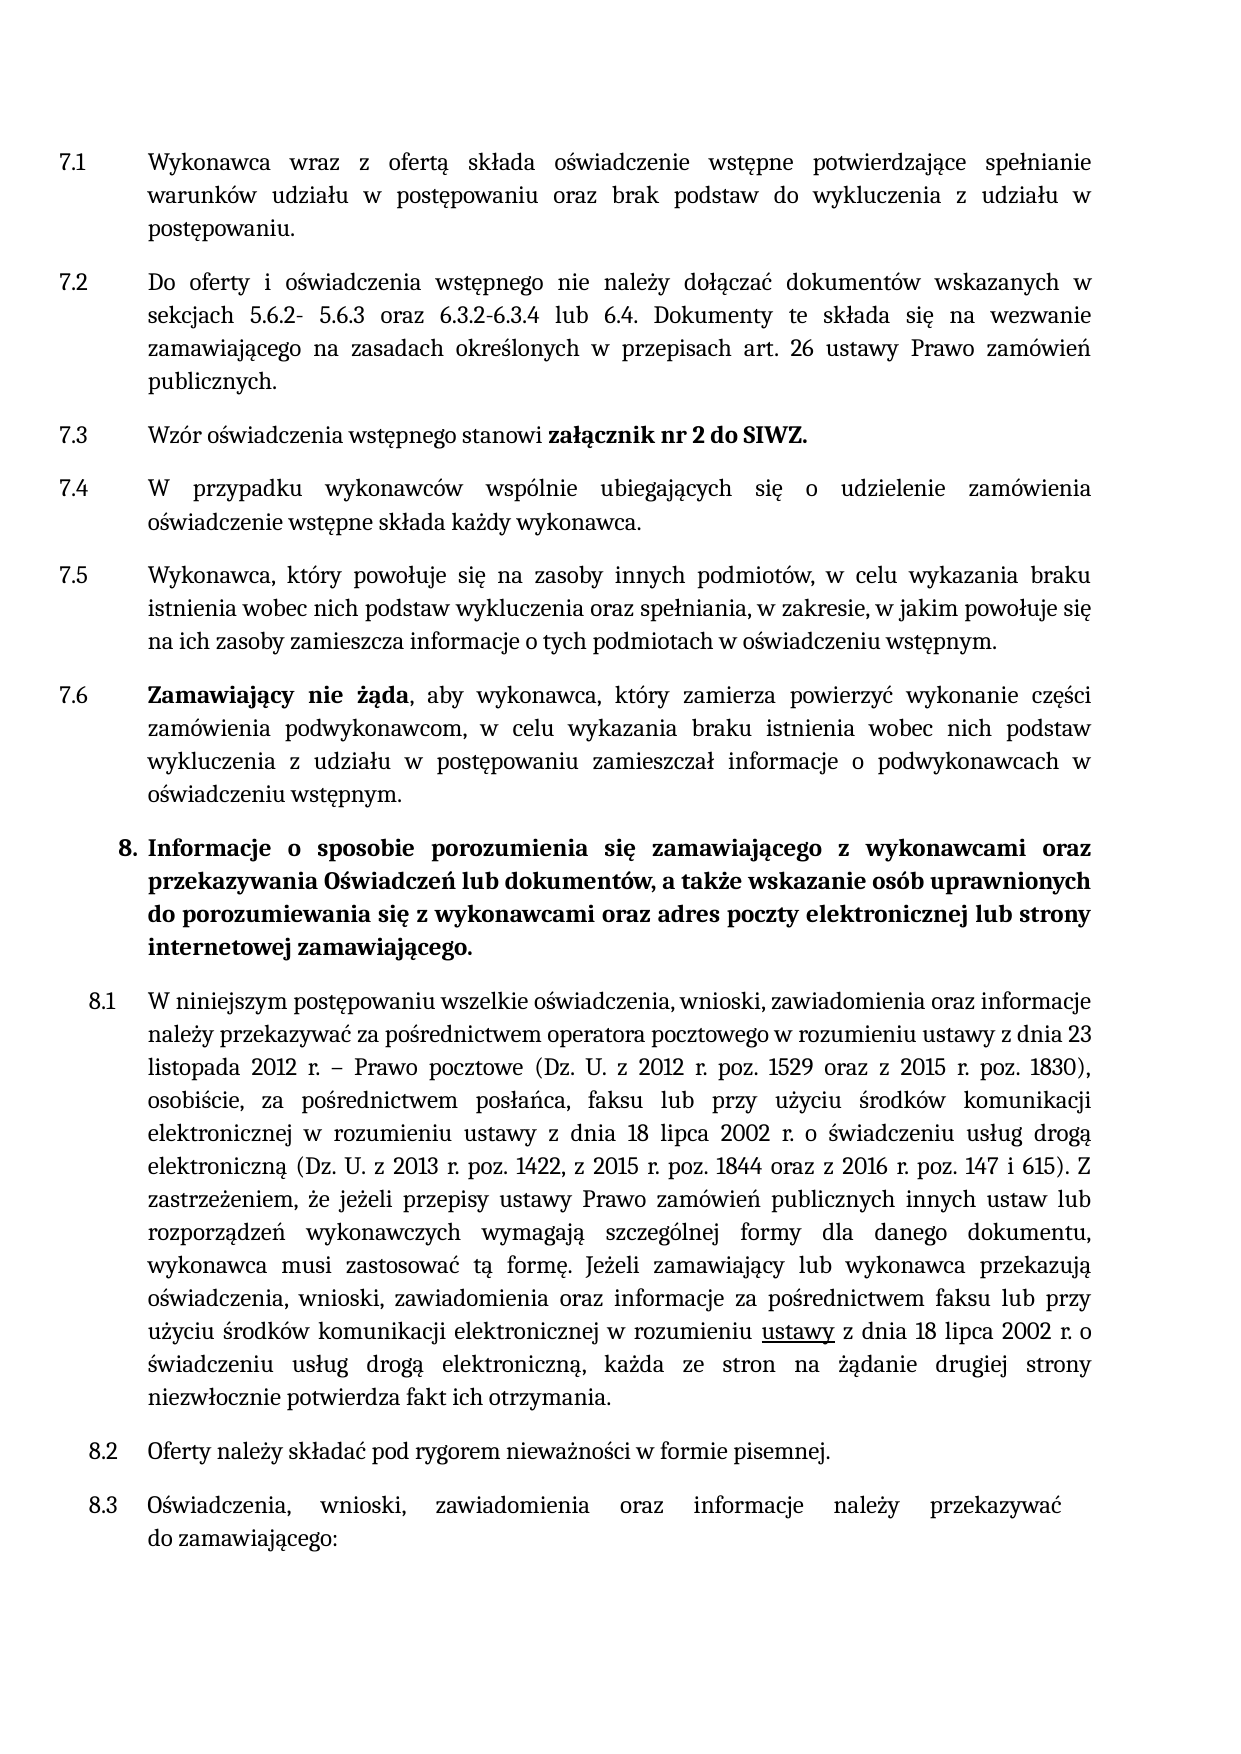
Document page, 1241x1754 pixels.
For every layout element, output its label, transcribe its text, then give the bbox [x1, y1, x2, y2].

text 8.2 Oferty należy składać pod rygorem nieważności w formie pisemnej. [89, 1437, 1092, 1466]
text 7.4 W przypadku wykonawców wspólnie ubiegających się o udzielenie zamówienia oświadczenie wstępne składa każdy wykonawca. [59, 474, 1092, 536]
text 7.3 Wzór oświadczenia wstępnego stanowi załącznik nr 2 do SIWZ. [59, 421, 1092, 449]
text 7.6 Zamawiający nie żąda, aby wykonawca, który zamierza powierzyć wykonanie części zamówienia podwykonawcom, w celu wykazania braku istnienia wobec nich podstaw wykluczenia z udziału w postępowaniu zamieszczał informacje o podwykonawcach w oświadczeniu wstępnym. [59, 681, 1092, 809]
text 8.1 W niniejszym postępowaniu wszelkie oświadczenia, wnioski, zawiadomienia oraz informacje należy przekazywać za pośrednictwem operatora pocztowego w rozumieniu ustawy z dnia 23 listopada 2012 r. – Prawo pocztowe (Dz. U. z 2012 r. poz. 1529 oraz z 2015 r. poz. 1830), osobiście, za pośrednictwem posłańca, faksu lub przy użyciu środków komunikacji elektronicznej w rozumieniu ustawy z dnia 18 lipca 2002 r. o świadczeniu usług drogą elektroniczną (Dz. U. z 2013 r. poz. 1422, z 2015 r. poz. 1844 oraz z 2016 r. poz. 147 i 615). Z zastrzeżeniem, że jeżeli przepisy ustawy Prawo zamówień publicznych innych ustaw lub rozporządzeń wykonawczych wymagają szczególnej formy dla danego dokumentu, wykonawca musi zastosować tą formę. Jeżeli zamawiający lub wykonawca przekazują oświadczenia, wnioski, zawiadomienia oraz informacje za pośrednictwem faksu lub przy użyciu środków komunikacji elektronicznej w rozumieniu ustawy z dnia 18 lipca 2002 r. o świadczeniu usług drogą elektroniczną, każda ze stron na żądanie drugiej strony niezwłocznie potwierdza fakt ich otrzymania. [89, 987, 1092, 1412]
text 8.3 Oświadczenia, wnioski, zawiadomienia oraz informacje należy przekazywać do zamawiającego: [89, 1491, 1092, 1553]
text 7.1 Wykonawca wraz z ofertą składa oświadczenie wstępne potwierdzające spełnianie warunków udziału w postępowaniu oraz brak podstaw do wykluczenia z udziału w postępowaniu. [59, 148, 1092, 242]
text 8. Informacje o sposobie porozumienia się zamawiającego z wykonawcami oraz przekazywania Oświadczeń lub dokumentów, a także wskazanie osób uprawnionych do porozumiewania się z wykonawcami oraz adres poczty elektronicznej lub strony internetowej zamawiającego. [118, 834, 1092, 962]
text 7.2 Do oferty i oświadczenia wstępnego nie należy dołączać dokumentów wskazanych w sekcjach 5.6.2- 5.6.3 oraz 6.3.2-6.3.4 lub 6.4. Dokumenty te składa się na wezwanie zamawiającego na zasadach określonych w przepisach art. 26 ustawy Prawo zamówień publicznych. [59, 268, 1092, 395]
text 7.5 Wykonawca, który powołuje się na zasoby innych podmiotów, w celu wykazania braku istnienia wobec nich podstaw wykluczenia oraz spełniania, w zakresie, w jakim powołuje się na ich zasoby zamieszcza informacje o tych podmiotach w oświadczeniu wstępnym. [59, 561, 1092, 656]
